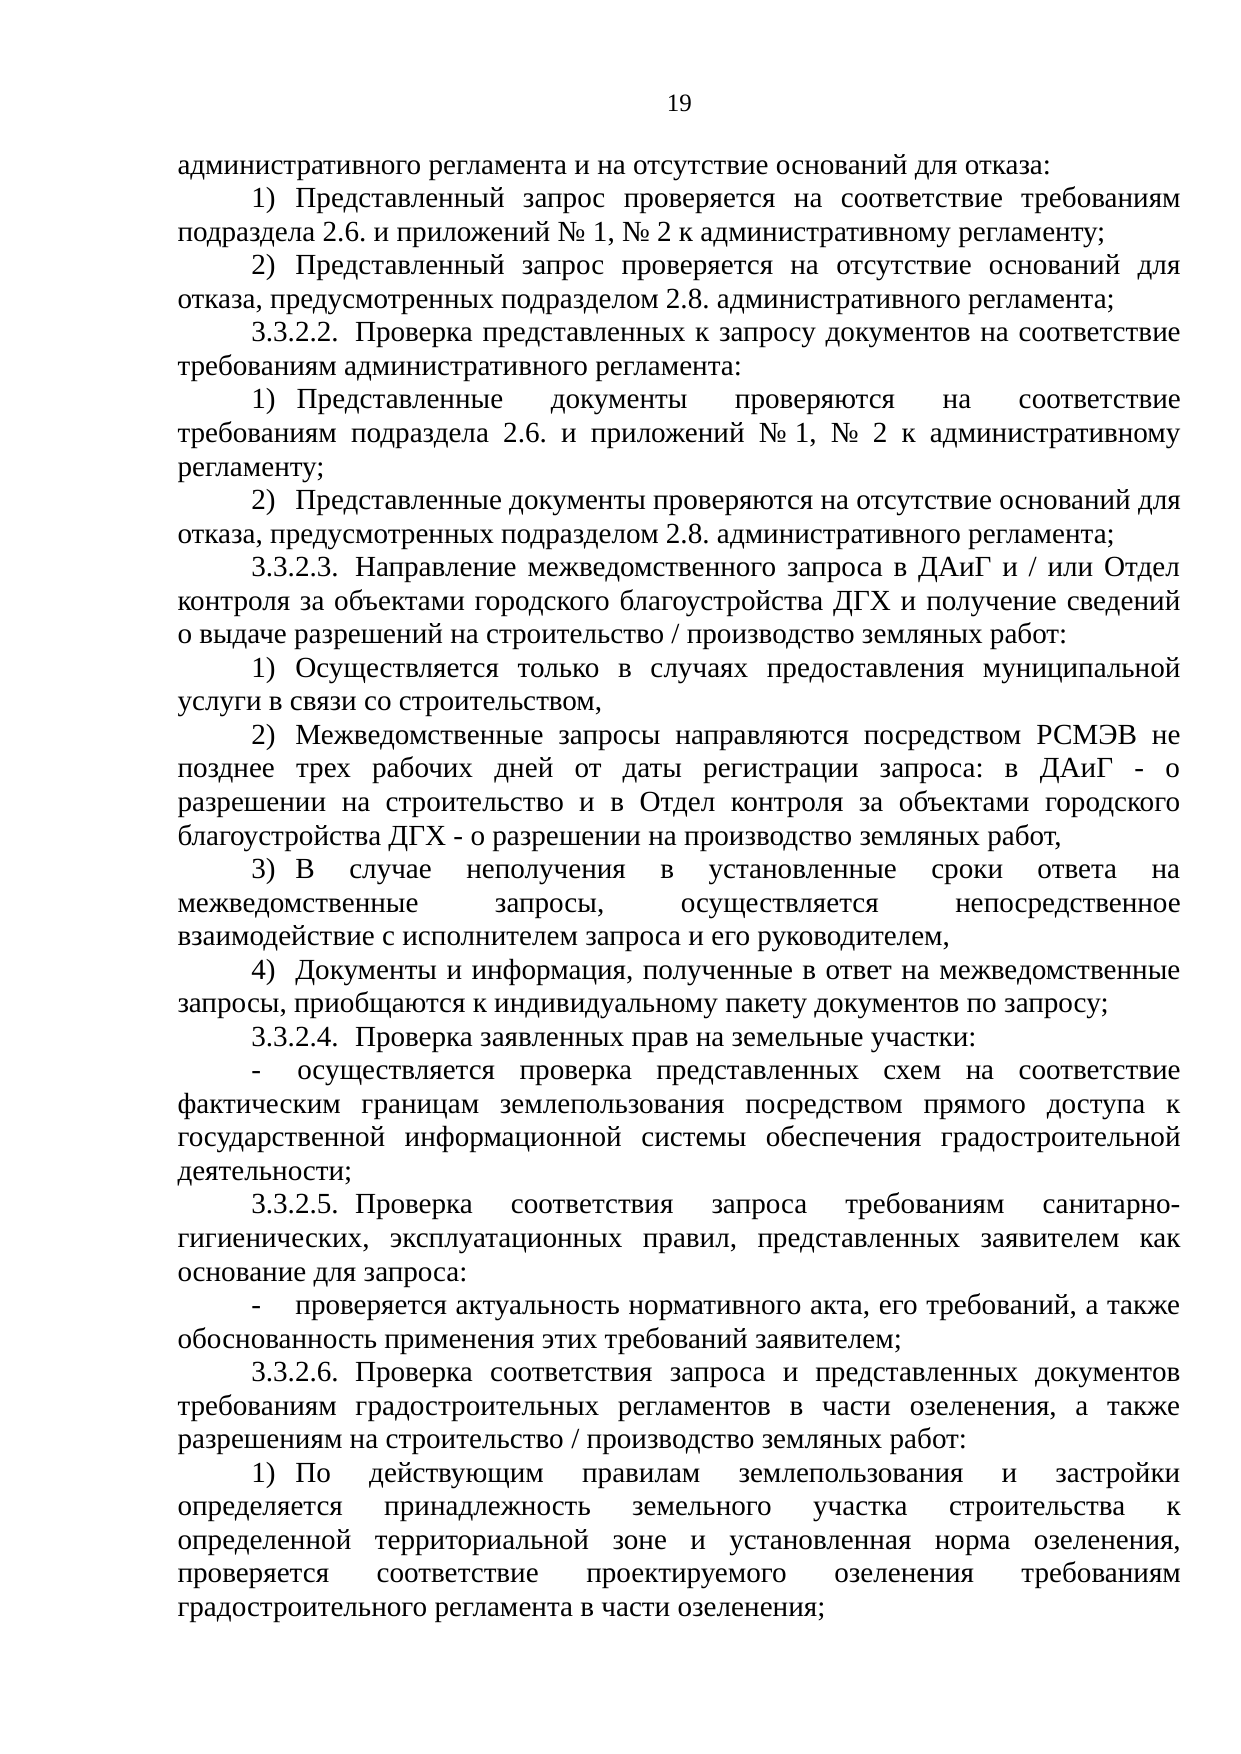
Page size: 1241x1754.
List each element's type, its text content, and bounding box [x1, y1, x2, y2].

text 1) Представленные документы проверяются на соответствие требованиям подраздела 2.6. и приложений № 1, № 2 к административному регламенту; [177, 382, 1181, 482]
text 2) Представленные документы проверяются на отсутствие оснований для отказа, предусмотренных подразделом 2.8. административного регламента; [177, 482, 1181, 549]
text 4) Документы и информация, полученные в ответ на межведомственные запросы, приобщаются к индивидуальному пакету документов по запросу; [177, 952, 1181, 1019]
text 3.3.2.4. Проверка заявленных прав на земельные участки: [177, 1019, 1181, 1052]
text - осуществляется проверка представленных схем на соответствие фактическим границам землепользования посредством прямого доступа к государственной информационной системы обеспечения градостроительной деятельности; [177, 1052, 1181, 1187]
text 3.3.2.5. Проверка соответствия запроса требованиям санитарно-гигиенических, эксплуатационных правил, представленных заявителем как основание для запроса: [177, 1187, 1181, 1287]
text 1) Представленный запрос проверяется на соответствие требованиям подраздела 2.6. и приложений № 1, № 2 к административному регламенту; [177, 180, 1181, 247]
text 1) По действующим правилам землепользования и застройки определяется принадлежность земельного участка строительства к определенной территориальной зоне и установленная норма озеленения, проверяется соответствие проектируемого озеленения требованиям градостроительного регламента в части озеленения; [177, 1455, 1181, 1623]
text 1) Осуществляется только в случаях предоставления муниципальной услуги в связи со строительством, [177, 650, 1181, 717]
text 2) Межведомственные запросы направляются посредством РСМЭВ не позднее трех рабочих дней от даты регистрации запроса: в ДАиГ - о разрешении на строительство и в Отдел контроля за объектами городского благоустройства ДГХ - о разрешении на производство земляных работ, [177, 717, 1181, 851]
text 3.3.2.3. Направление межведомственного запроса в ДАиГ и / или Отдел контроля за объектами городского благоустройства ДГХ и получение сведений о выдаче разрешений на строительство / производство земляных работ: [177, 549, 1181, 650]
text - проверяется актуальность нормативного акта, его требований, а также обоснованность применения этих требований заявителем; [177, 1287, 1181, 1354]
text 3.3.2.2. Проверка представленных к запросу документов на соответствие требованиям административного регламента: [177, 314, 1181, 382]
text 2) Представленный запрос проверяется на отсутствие оснований для отказа, предусмотренных подразделом 2.8. административного регламента; [177, 247, 1181, 314]
text 3.3.2.6. Проверка соответствия запроса и представленных документов требованиям градостроительных регламентов в части озеленения, а также разрешениям на строительство / производство земляных работ: [177, 1354, 1181, 1455]
text 3) В случае неполучения в установленные сроки ответа на межведомственные запросы, осуществляется непосредственное взаимодействие с исполнителем запроса и его руководителем, [177, 851, 1181, 952]
text административного регламента и на отсутствие оснований для отказа: [177, 147, 1181, 180]
